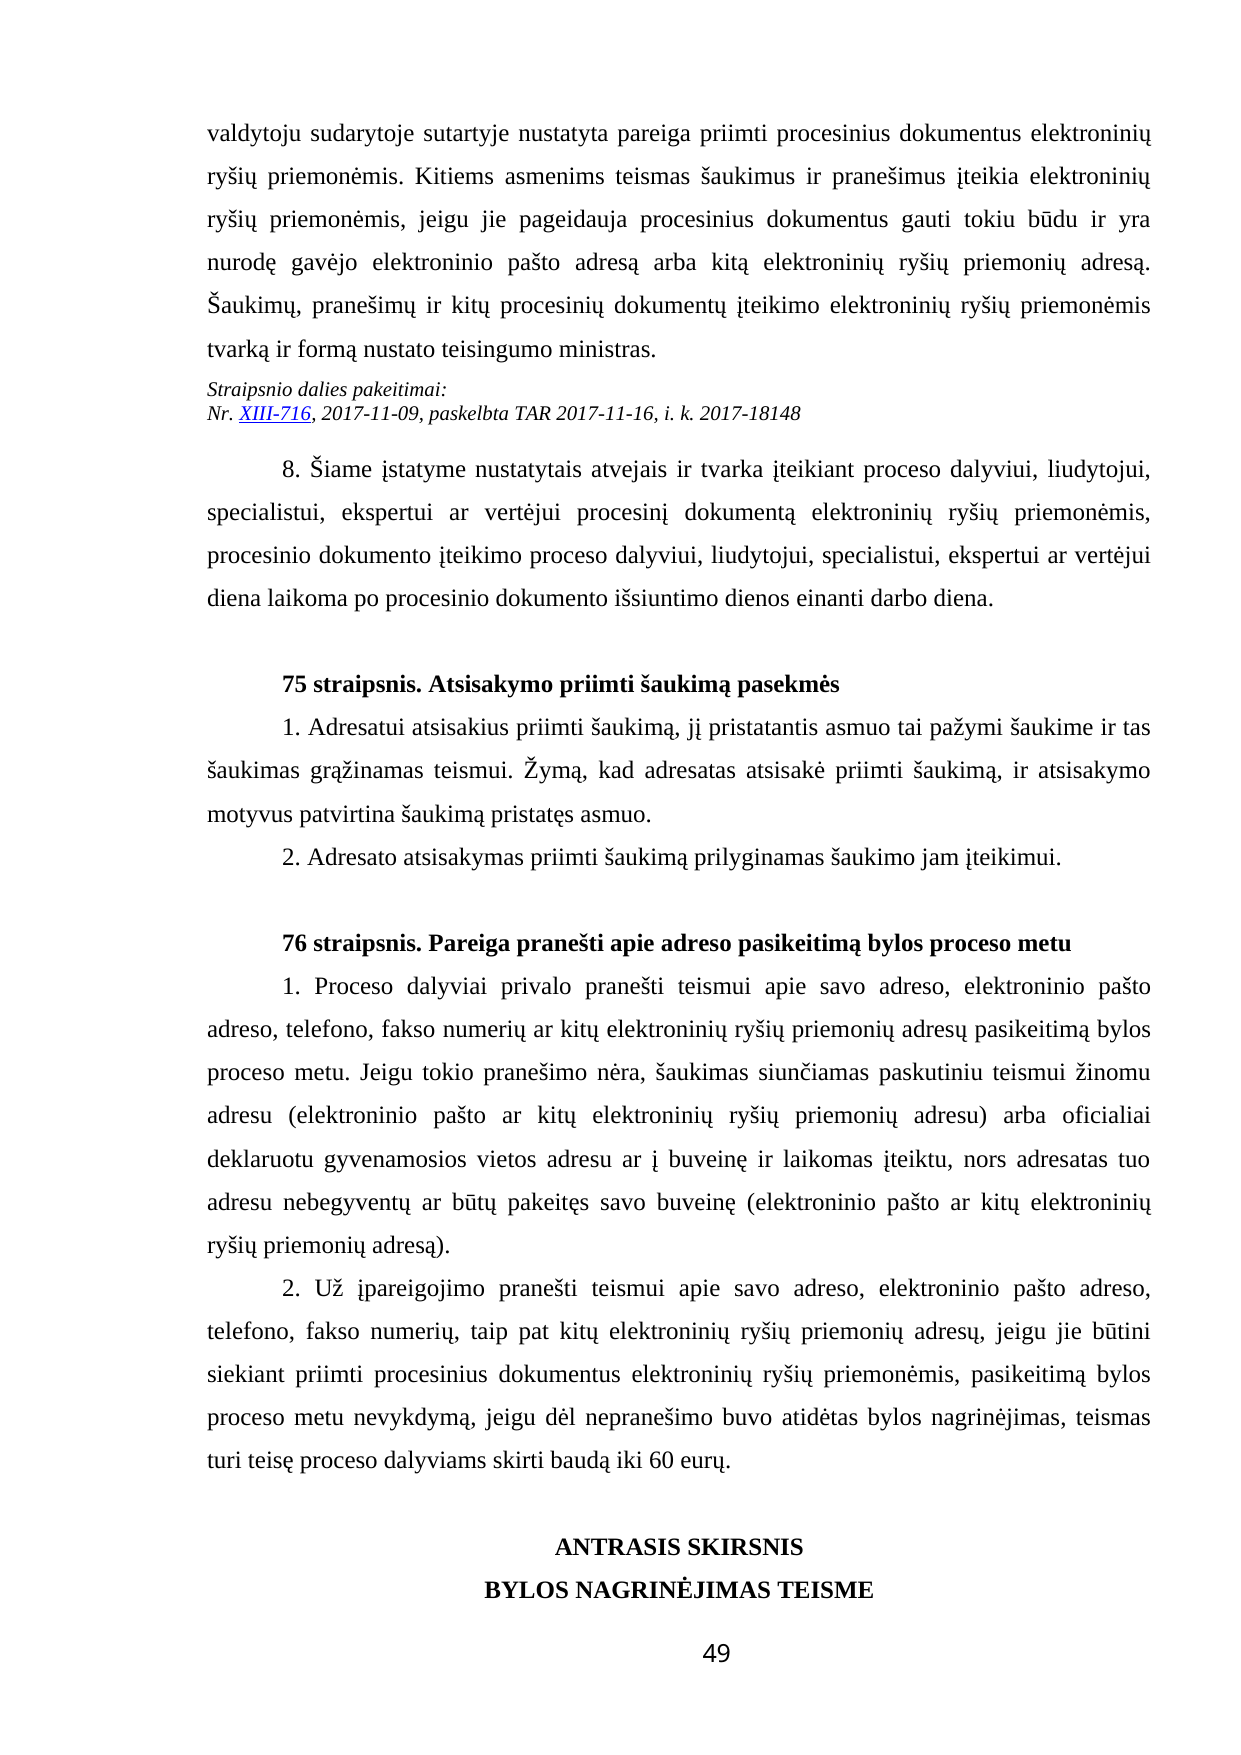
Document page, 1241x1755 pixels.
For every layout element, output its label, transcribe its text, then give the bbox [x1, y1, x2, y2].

text 1. Proceso dalyviai privalo pranešti teismui apie savo adreso, elektroninio pašto adreso, telefono, fakso numerių ar kitų elektroninių ryšių priemonių adresų pasikeitimą bylos proceso metu. Jeigu tokio pranešimo nėra, šaukimas siunčiamas paskutiniu teismui žinomu adresu (elektroninio pašto ar kitų elektroninių ryšių priemonių adresu) arba oficialiai deklaruotu gyvenamosios vietos adresu ar į buveinę ir laikomas įteiktu, nors adresatas tuo adresu nebegyventų ar būtų pakeitęs savo buveinę (elektroninio pašto ar kitų elektroninių ryšių priemonių adresą). [207, 971, 1152, 1259]
text BYLOS NAGRINĖJIMAS TEISME [207, 1575, 1152, 1604]
text Straipsnio dalies pakeitimai: [207, 377, 1152, 401]
text ANTRASIS SKIRSNIS [207, 1532, 1152, 1561]
text 75 straipsnis. Atsisakymo priimti šaukimą pasekmės [207, 669, 1152, 698]
text valdytoju sudarytoje sutartyje nustatyta pareiga priimti procesinius dokumentus elektroninių ryšių priemonėmis. Kitiems asmenims teismas šaukimus ir pranešimus įteikia elektroninių ryšių priemonėmis, jeigu jie pageidauja procesinius dokumentus gauti tokiu būdu ir yra nurodę gavėjo elektroninio pašto adresą arba kitą elektroninių ryšių priemonių adresą. Šaukimų, pranešimų ir kitų procesinių dokumentų įteikimo elektroninių ryšių priemonėmis tvarką ir formą nustato teisingumo ministras. [207, 118, 1152, 362]
text 8. Šiame įstatyme nustatytais atvejais ir tvarka įteikiant proceso dalyviui, liudytojui, specialistui, ekspertui ar vertėjui procesinį dokumentą elektroninių ryšių priemonėmis, procesinio dokumento įteikimo proceso dalyviui, liudytojui, specialistui, ekspertui ar vertėjui diena laikoma po procesinio dokumento išsiuntimo dienos einanti darbo diena. [207, 454, 1152, 612]
text 76 straipsnis. Pareiga pranešti apie adreso pasikeitimą bylos proceso metu [207, 928, 1152, 957]
text 2. Už įpareigojimo pranešti teismui apie savo adreso, elektroninio pašto adreso, telefono, fakso numerių, taip pat kitų elektroninių ryšių priemonių adresų, jeigu jie būtini siekiant priimti procesinius dokumentus elektroninių ryšių priemonėmis, pasikeitimą bylos proceso metu nevykdymą, jeigu dėl nepranešimo buvo atidėtas bylos nagrinėjimas, teismas turi teisę proceso dalyviams skirti baudą iki 60 eurų. [207, 1273, 1152, 1474]
text 1. Adresatui atsisakius priimti šaukimą, jį pristatantis asmuo tai pažymi šaukime ir tas šaukimas grąžinamas teismui. Žymą, kad adresatas atsisakė priimti šaukimą, ir atsisakymo motyvus patvirtina šaukimą pristatęs asmuo. [207, 712, 1152, 827]
text Nr. XIII-716, 2017-11-09, paskelbta TAR 2017-11-16, i. k. 2017-18148 [207, 401, 1152, 425]
text 2. Adresato atsisakymas priimti šaukimą prilyginamas šaukimo jam įteikimui. [207, 842, 1152, 871]
